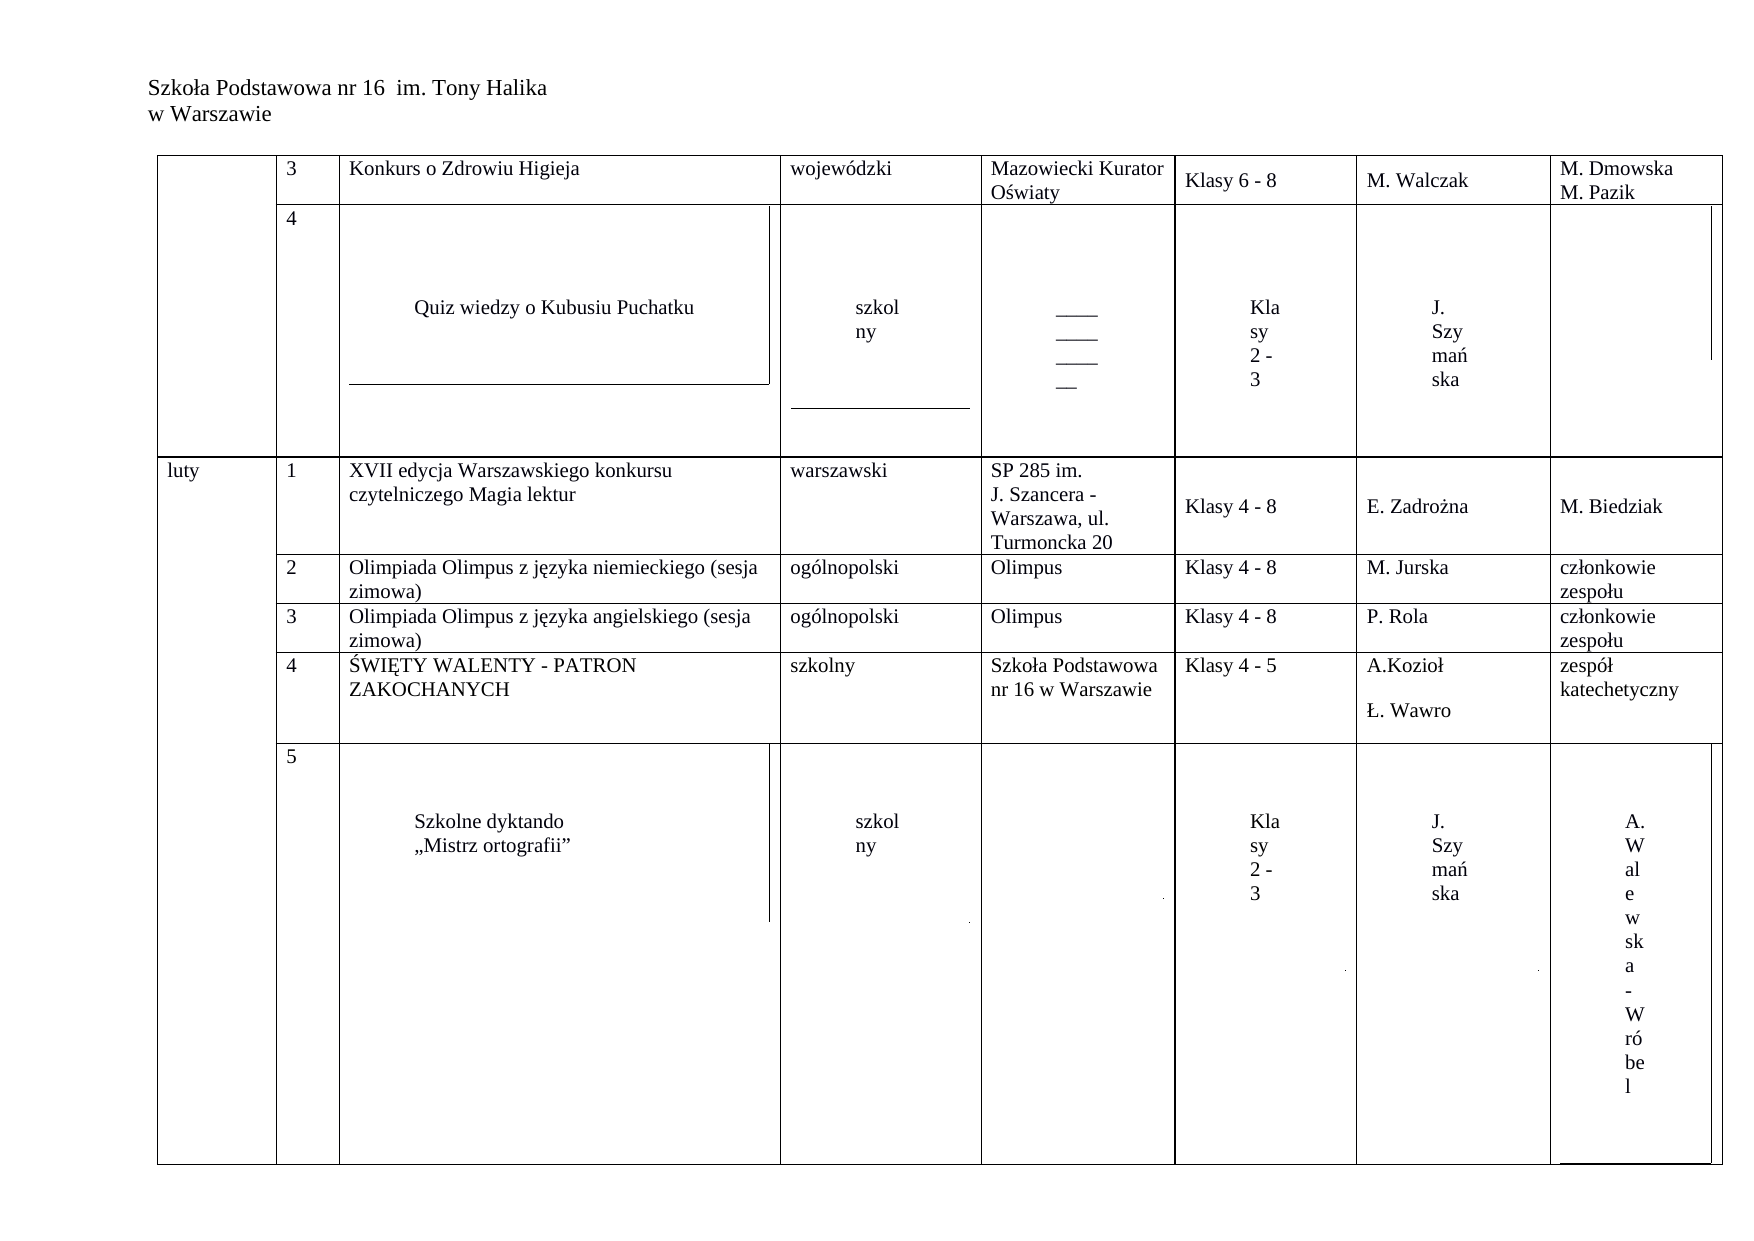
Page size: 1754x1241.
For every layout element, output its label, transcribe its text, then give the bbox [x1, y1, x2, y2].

table_cell 3 [277, 156, 339, 204]
table_cell [1712, 744, 1722, 1163]
table_cell [982, 205, 991, 456]
table_cell Olimpiada Olimpus z języka niemieckiego (sesja zimowa) [340, 555, 780, 603]
table_cell wojewódzki [781, 156, 981, 204]
table_cell Klasy 6 - 8 [1176, 156, 1356, 204]
table_cell Konkurs o Zdrowiu Higieja [340, 156, 780, 204]
table_cell Szkoła Podstawowa nr 16 w Warszawie [982, 653, 1174, 743]
table_cell [992, 745, 1163, 898]
table_cell 4 [277, 205, 339, 456]
table_cell Olimpus [982, 604, 1174, 652]
table_cell [1561, 206, 1710, 359]
table_cell 1 [277, 458, 339, 554]
table_cell [1551, 205, 1722, 456]
table_cell 2 [277, 555, 339, 603]
table_cell zespół katechetyczny [1551, 653, 1722, 743]
table_cell szkolny [781, 744, 981, 1163]
table_cell M. Walczak [1357, 156, 1550, 204]
table_cell A. Walewska -Wróbel [1561, 745, 1710, 1162]
table_cell Klasy 4 - 8 [1176, 555, 1356, 603]
table_cell 5 [277, 744, 339, 1163]
table_cell [1164, 205, 1174, 456]
table_cell Olimpiada Olimpus z języka angielskiego (sesja zimowa) [340, 604, 780, 652]
table_cell ______________ [992, 206, 1163, 455]
table_cell członkowie zespołu [1551, 604, 1722, 652]
table_cell Mazowiecki Kurator Oświaty [982, 156, 1174, 204]
table_cell J. Szymańska [1368, 206, 1538, 455]
table_cell M. Biedziak [1551, 458, 1722, 554]
table_cell [1346, 205, 1356, 456]
table_cell 3 [277, 604, 339, 652]
table_cell SP 285 im. J. Szancera - Warszawa, ul. Turmoncka 20 [982, 458, 1174, 554]
table_cell ogólnopolski [781, 555, 981, 603]
table_cell 4 [277, 653, 339, 743]
table_cell szkolny [781, 653, 981, 743]
table_cell Klasy 4 - 8 [1176, 604, 1356, 652]
table_cell [1357, 205, 1367, 456]
table_cell [1539, 205, 1550, 456]
table_cell Klasy 2 - 3 [1186, 206, 1345, 455]
table_cell Olimpus [982, 555, 1174, 603]
table_cell E. Zadrożna [1357, 458, 1550, 554]
table_cell Klasy 4 - 8 [1176, 458, 1356, 554]
table_cell XVII edycja Warszawskiego konkursu czytelniczego Magia lektur [340, 458, 780, 554]
table_cell szkolny [781, 205, 981, 456]
table_cell Klasy 2 - 3 [1176, 744, 1356, 1163]
table_cell luty [158, 458, 276, 1163]
table_cell Klasy 4 - 5 [1176, 653, 1356, 743]
table_cell J. Szymańska [1357, 744, 1550, 1163]
table_cell warszawski [781, 458, 981, 554]
table_cell [1551, 744, 1560, 1163]
table_cell [158, 156, 276, 456]
table_cell [982, 744, 1174, 1163]
table_cell Quiz wiedzy o Kubusiu Puchatku [340, 205, 780, 456]
table_cell M. Dmowska M. Pazik [1551, 156, 1722, 204]
table_cell P. Rola [1357, 604, 1550, 652]
table_cell M. Jurska [1357, 555, 1550, 603]
table_cell ogólnopolski [781, 604, 981, 652]
table_cell ŚWIĘTY WALENTY - PATRON ZAKOCHANYCH [340, 653, 780, 743]
table_cell członkowie zespołu [1551, 555, 1722, 603]
table_cell A.Kozioł Ł. Wawro [1357, 653, 1550, 743]
table_cell [1176, 205, 1185, 456]
table_cell Szkolne dyktando „Mistrz ortografii” [340, 744, 780, 1163]
